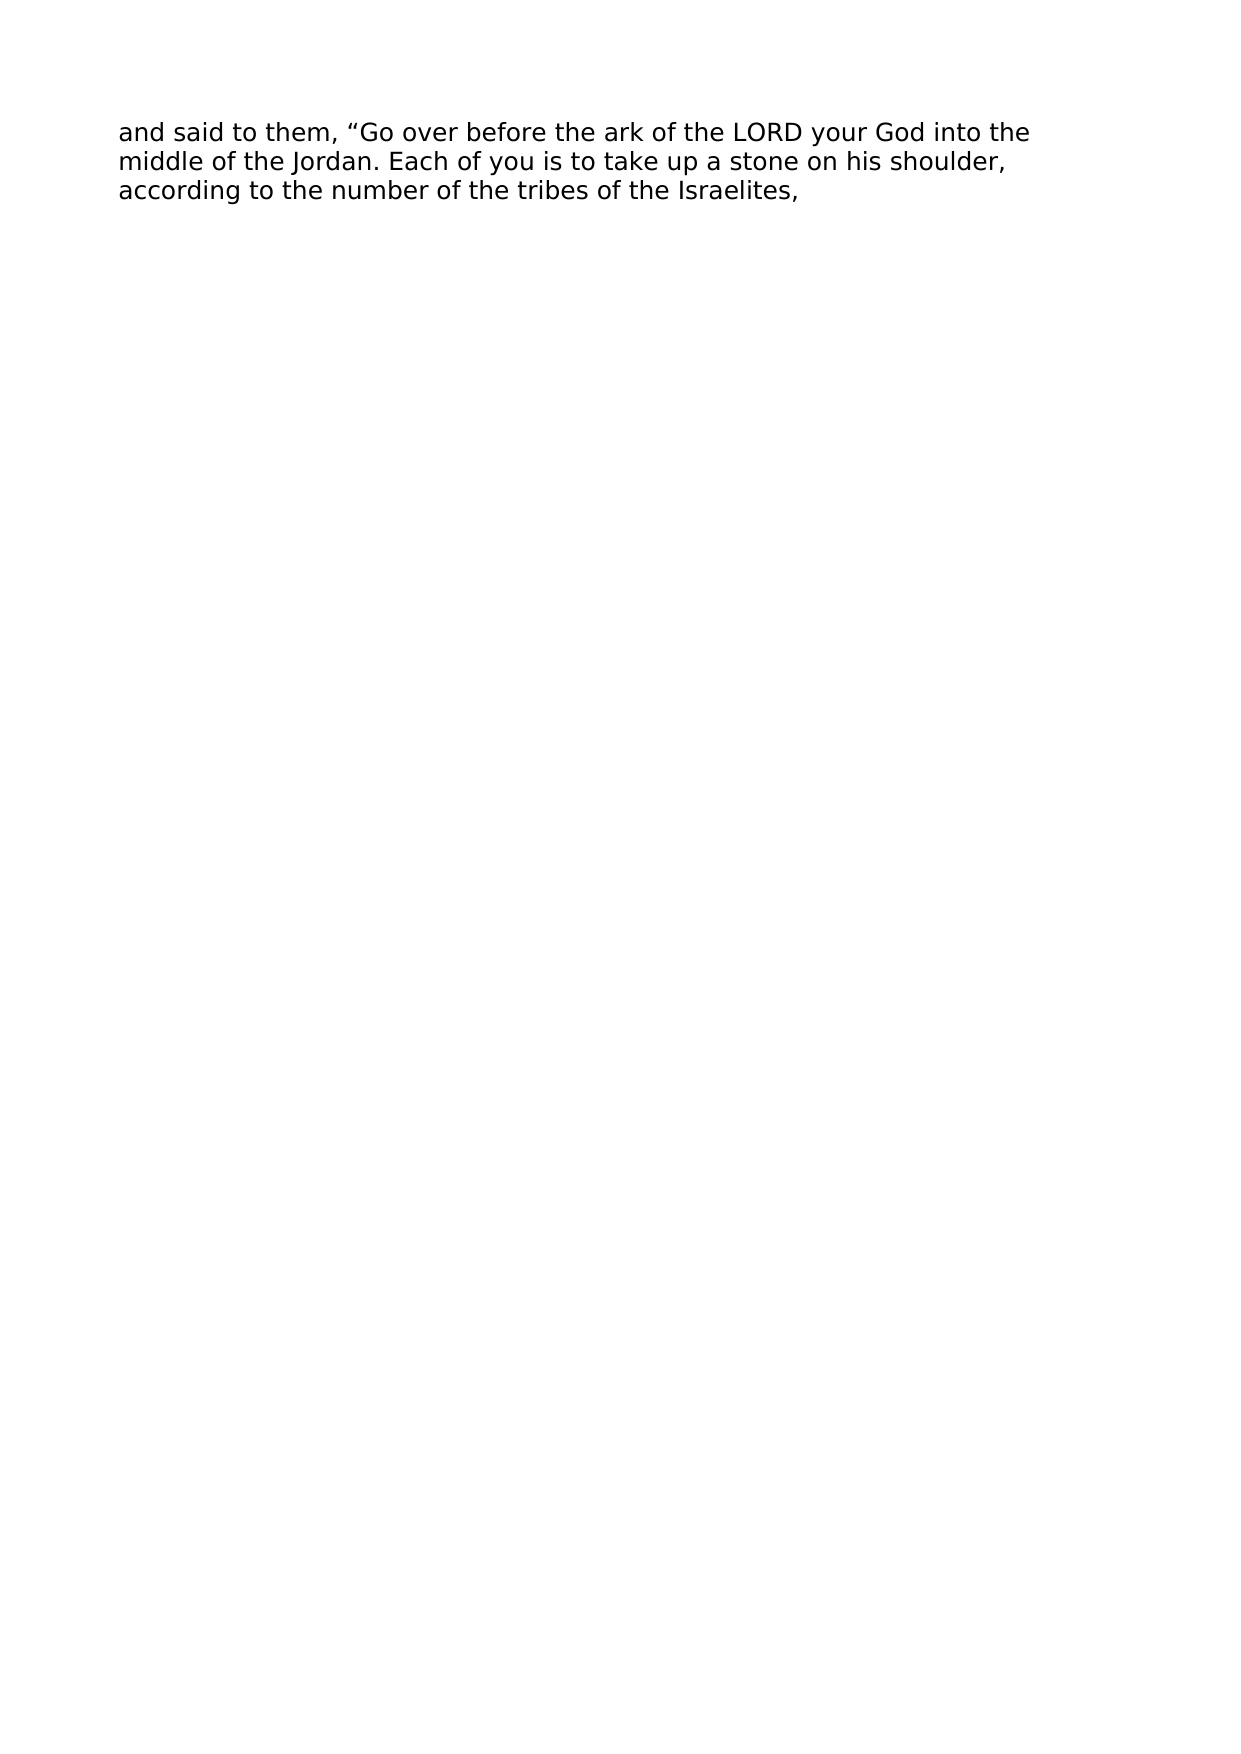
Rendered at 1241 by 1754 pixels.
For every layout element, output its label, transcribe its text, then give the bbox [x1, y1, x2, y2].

text and said to them, “Go over before the ark of the LORD your God into the middle of the Jordan. Each of you is to take up a stone on his shoulder, according to the number of the tribes of the Israelites, [118, 118, 1122, 206]
